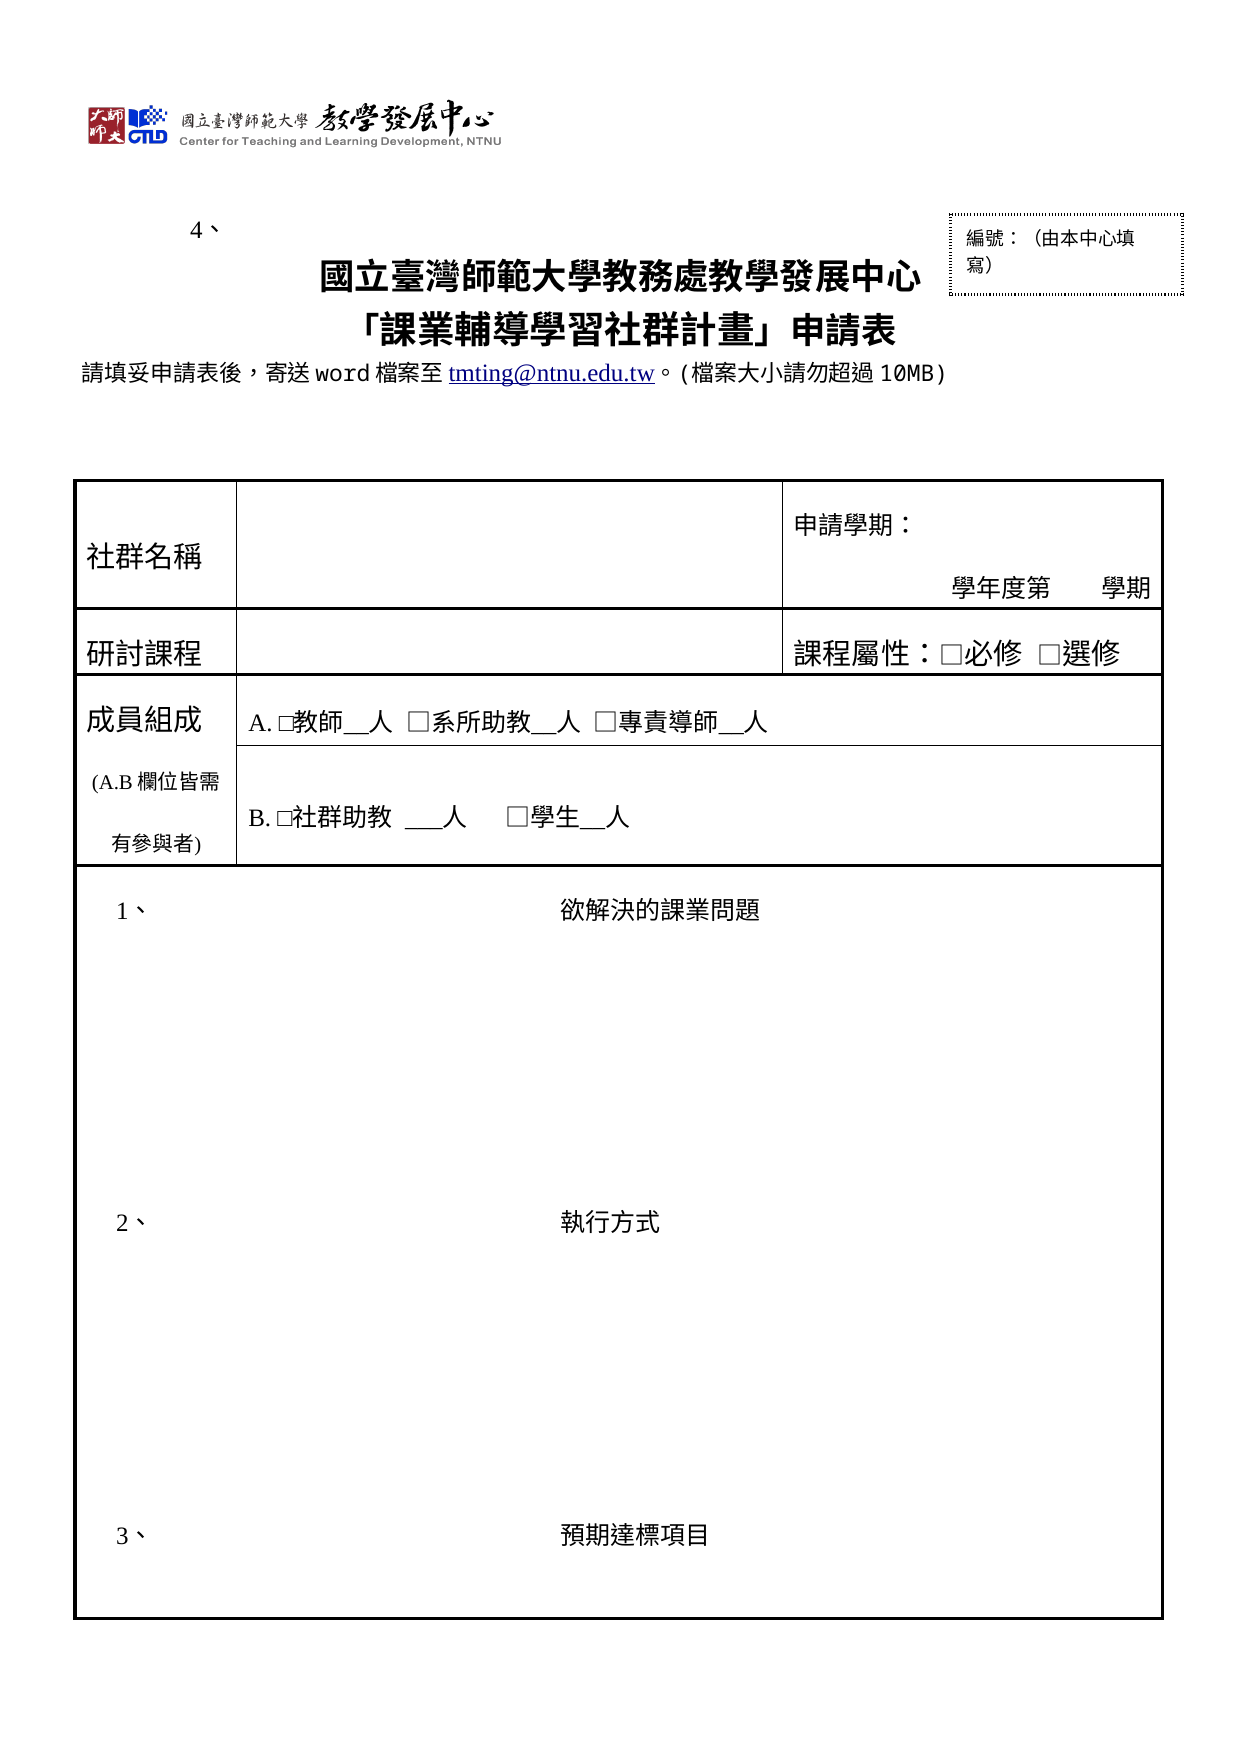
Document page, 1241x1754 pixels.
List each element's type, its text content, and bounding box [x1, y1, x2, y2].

text 國立臺灣師範大學教務處教學發展中心 [75, 212, 1184, 300]
text 「課業輔導學習社群計畫」申請表 [66, 300, 1165, 411]
table_cell A. □教師__人 □系所助教__人 □專責導師__人 [237, 676, 1161, 744]
table_header 社群名稱 [77, 482, 236, 607]
table_cell B. □社群助教 ___人 □學生__人 [237, 746, 1161, 863]
table_cell 欲解決的課業問題 執行方式 預期達標項目 [77, 867, 1161, 1617]
table_cell 課程屬性：□必修 □選修 [783, 610, 1161, 673]
text 編號：（由本中心填寫） [967, 223, 1166, 277]
table_header [237, 482, 782, 607]
table_cell [237, 610, 782, 673]
table_header 申請學期： 學年度第 學期 [783, 482, 1161, 607]
table_cell 研討課程 [77, 610, 236, 673]
text 請填妥申請表後，寄送word檔案至 tmting@ntnu.edu.tw。(檔案大小請勿超過10MB) [81, 355, 1143, 388]
table_cell 成員組成 (A.B欄位皆需有參與者) [77, 676, 236, 863]
